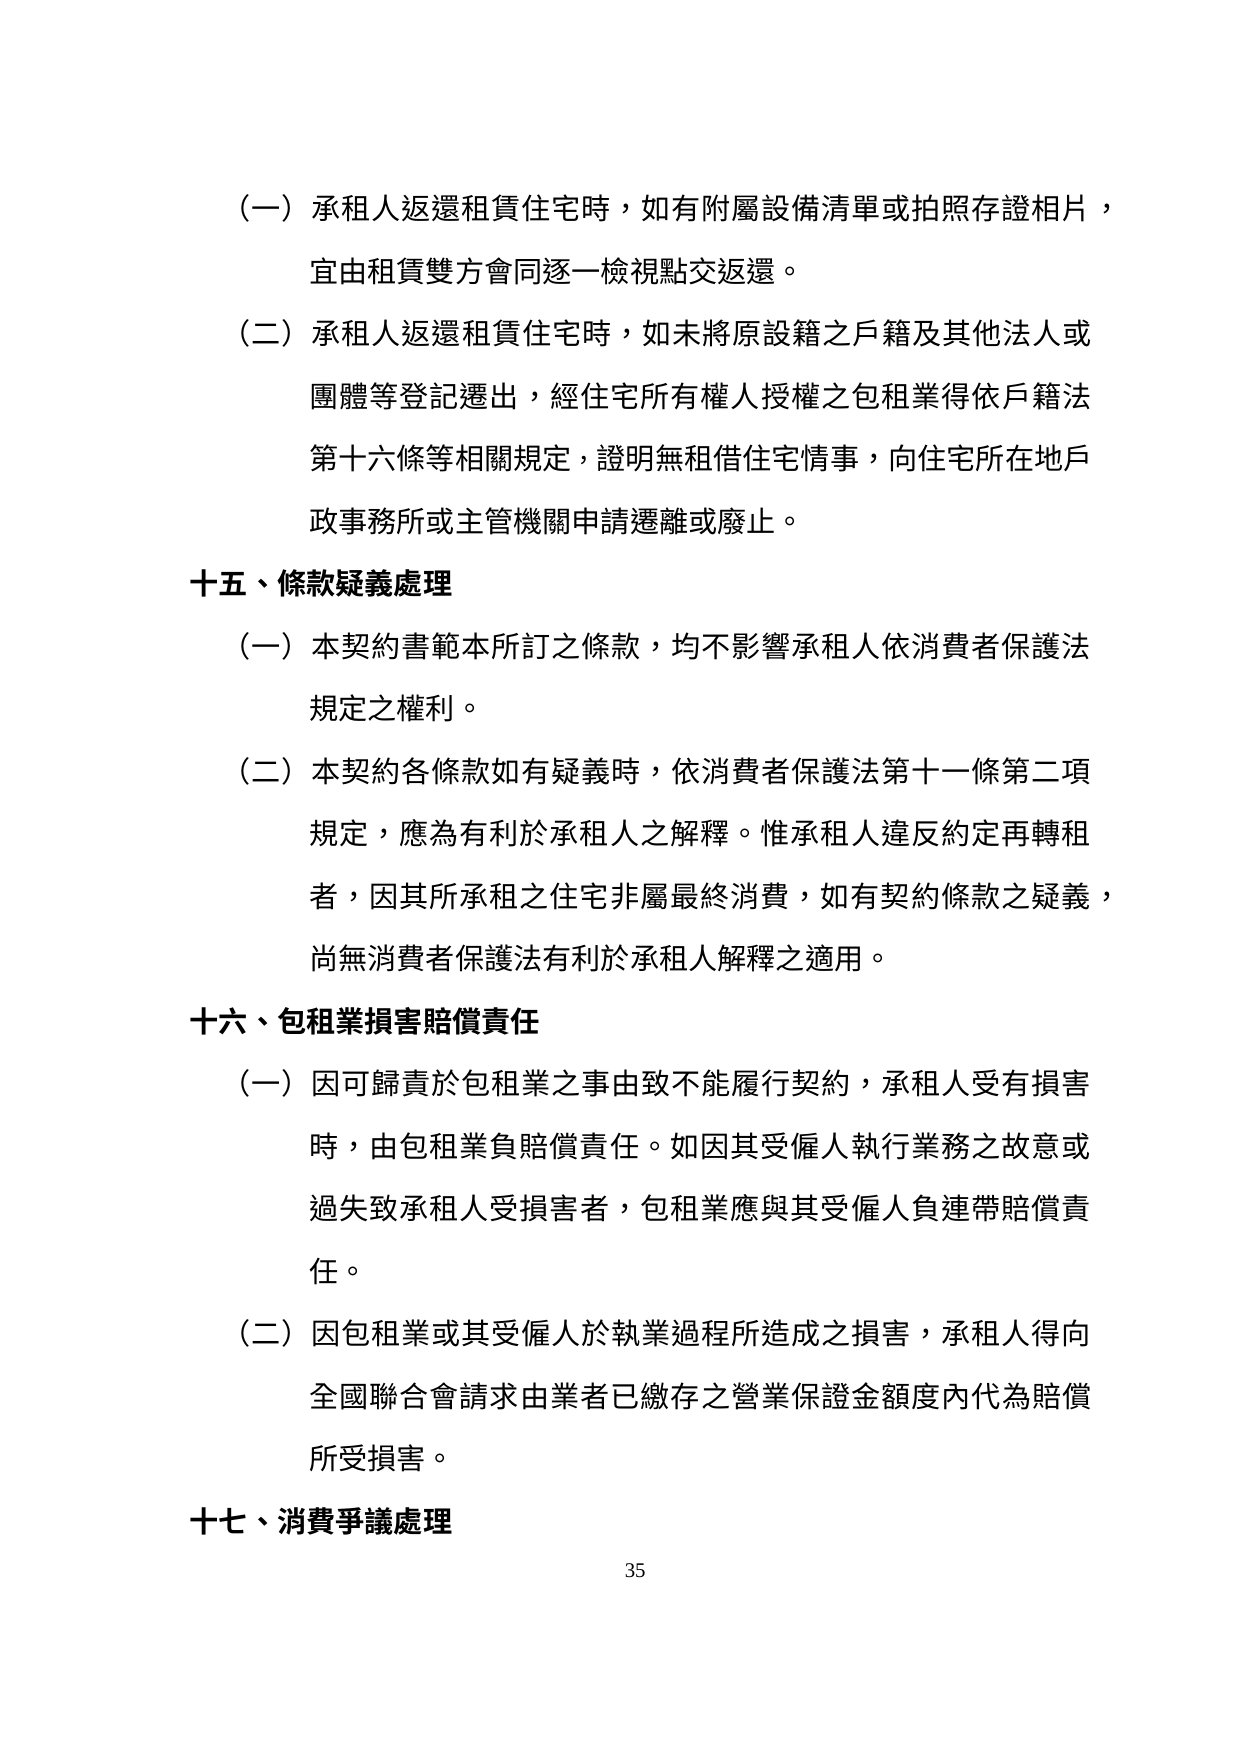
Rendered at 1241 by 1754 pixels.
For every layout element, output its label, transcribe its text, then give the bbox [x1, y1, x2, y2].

text 十七、消費爭議處理 [189, 1478, 1092, 1540]
text （二）本契約各條款如有疑義時，依消費者保護法第十一條第二項規定，應為有利於承租人之解釋。惟承租人違反約定再轉租者，因其所承租之住宅非屬最終消費，如有契約條款之疑義，尚無消費者保護法有利於承租人解釋之適用。 [221, 728, 1092, 978]
text （一）因可歸責於包租業之事由致不能履行契約，承租人受有損害時，由包租業負賠償責任。如因其受僱人執行業務之故意或過失致承租人受損害者，包租業應與其受僱人負連帶賠償責任。 [221, 1040, 1092, 1290]
text （一）承租人返還租賃住宅時，如有附屬設備清單或拍照存證相片，宜由租賃雙方會同逐一檢視點交返還。 [221, 165, 1092, 290]
text （二）因包租業或其受僱人於執業過程所造成之損害，承租人得向全國聯合會請求由業者已繳存之營業保證金額度內代為賠償所受損害。 [221, 1290, 1092, 1478]
text 十五、條款疑義處理 [189, 540, 1092, 603]
text 十六、包租業損害賠償責任 [189, 978, 1092, 1040]
text （一）本契約書範本所訂之條款，均不影響承租人依消費者保護法規定之權利。 [221, 603, 1092, 728]
text （二）承租人返還租賃住宅時，如未將原設籍之戶籍及其他法人或團體等登記遷出，經住宅所有權人授權之包租業得依戶籍法第十六條等相關規定，證明無租借住宅情事，向住宅所在地戶政事務所或主管機關申請遷離或廢止。 [221, 290, 1092, 540]
